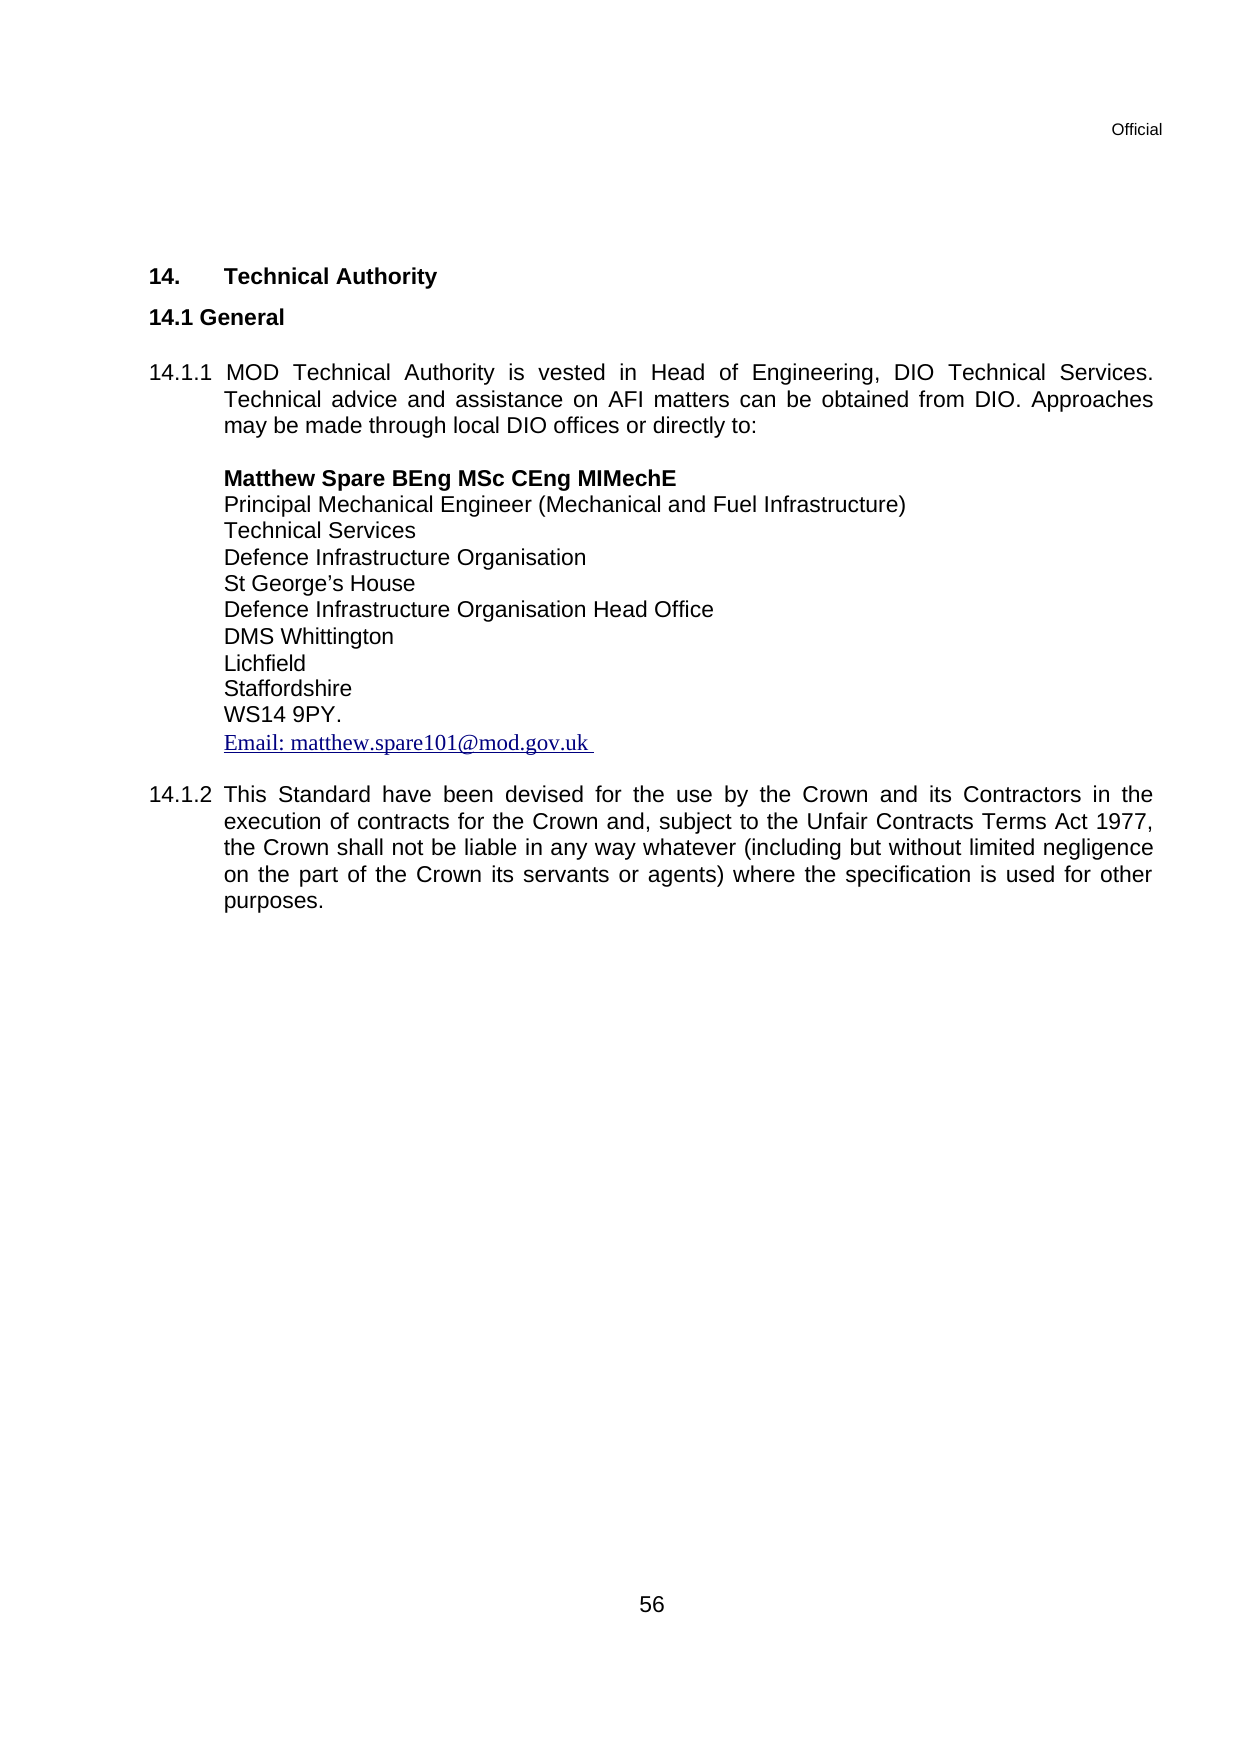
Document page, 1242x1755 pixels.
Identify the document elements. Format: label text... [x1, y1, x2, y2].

text Lichfield [223, 650, 1162, 676]
text Email: matthew.spare101@mod.gov.uk [223, 729, 1162, 756]
text 56 [141, 1592, 1162, 1618]
text 14.1.1 MOD Technical Authority is vested in Head of Engineering, DIO Technical Services. Technical advice and assistance on AFI matters can be obtained from DIO. Approaches may be made through local DIO offices or directly to: [148, 359, 1154, 439]
text Defence Infrastructure Organisation [223, 544, 1162, 571]
text WS14 9PY. [223, 702, 1162, 728]
text Principal Mechanical Engineer (Mechanical and Fuel Infrastructure) [223, 491, 1162, 518]
text DMS Whittington [223, 624, 1162, 650]
text 14. Technical Authority 14.1 General [148, 252, 1162, 333]
text Technical Services [223, 518, 1162, 544]
text 14.1.2 This Standard have been devised for the use by the Crown and its Contractors in the execution of contracts for the Crown and, subject to the Unfair Contracts Terms Act 1977, the Crown shall not be liable in any way whatever (including but without limited negligence on the part of the Crown its servants or agents) where the specification is used for other purposes. [148, 782, 1154, 914]
text Matthew Spare BEng MSc CEng MIMechE [223, 465, 1162, 491]
text Staffordshire [223, 676, 1162, 702]
text St George’s House [223, 571, 1162, 597]
text Defence Infrastructure Organisation Head Office [223, 597, 1162, 623]
